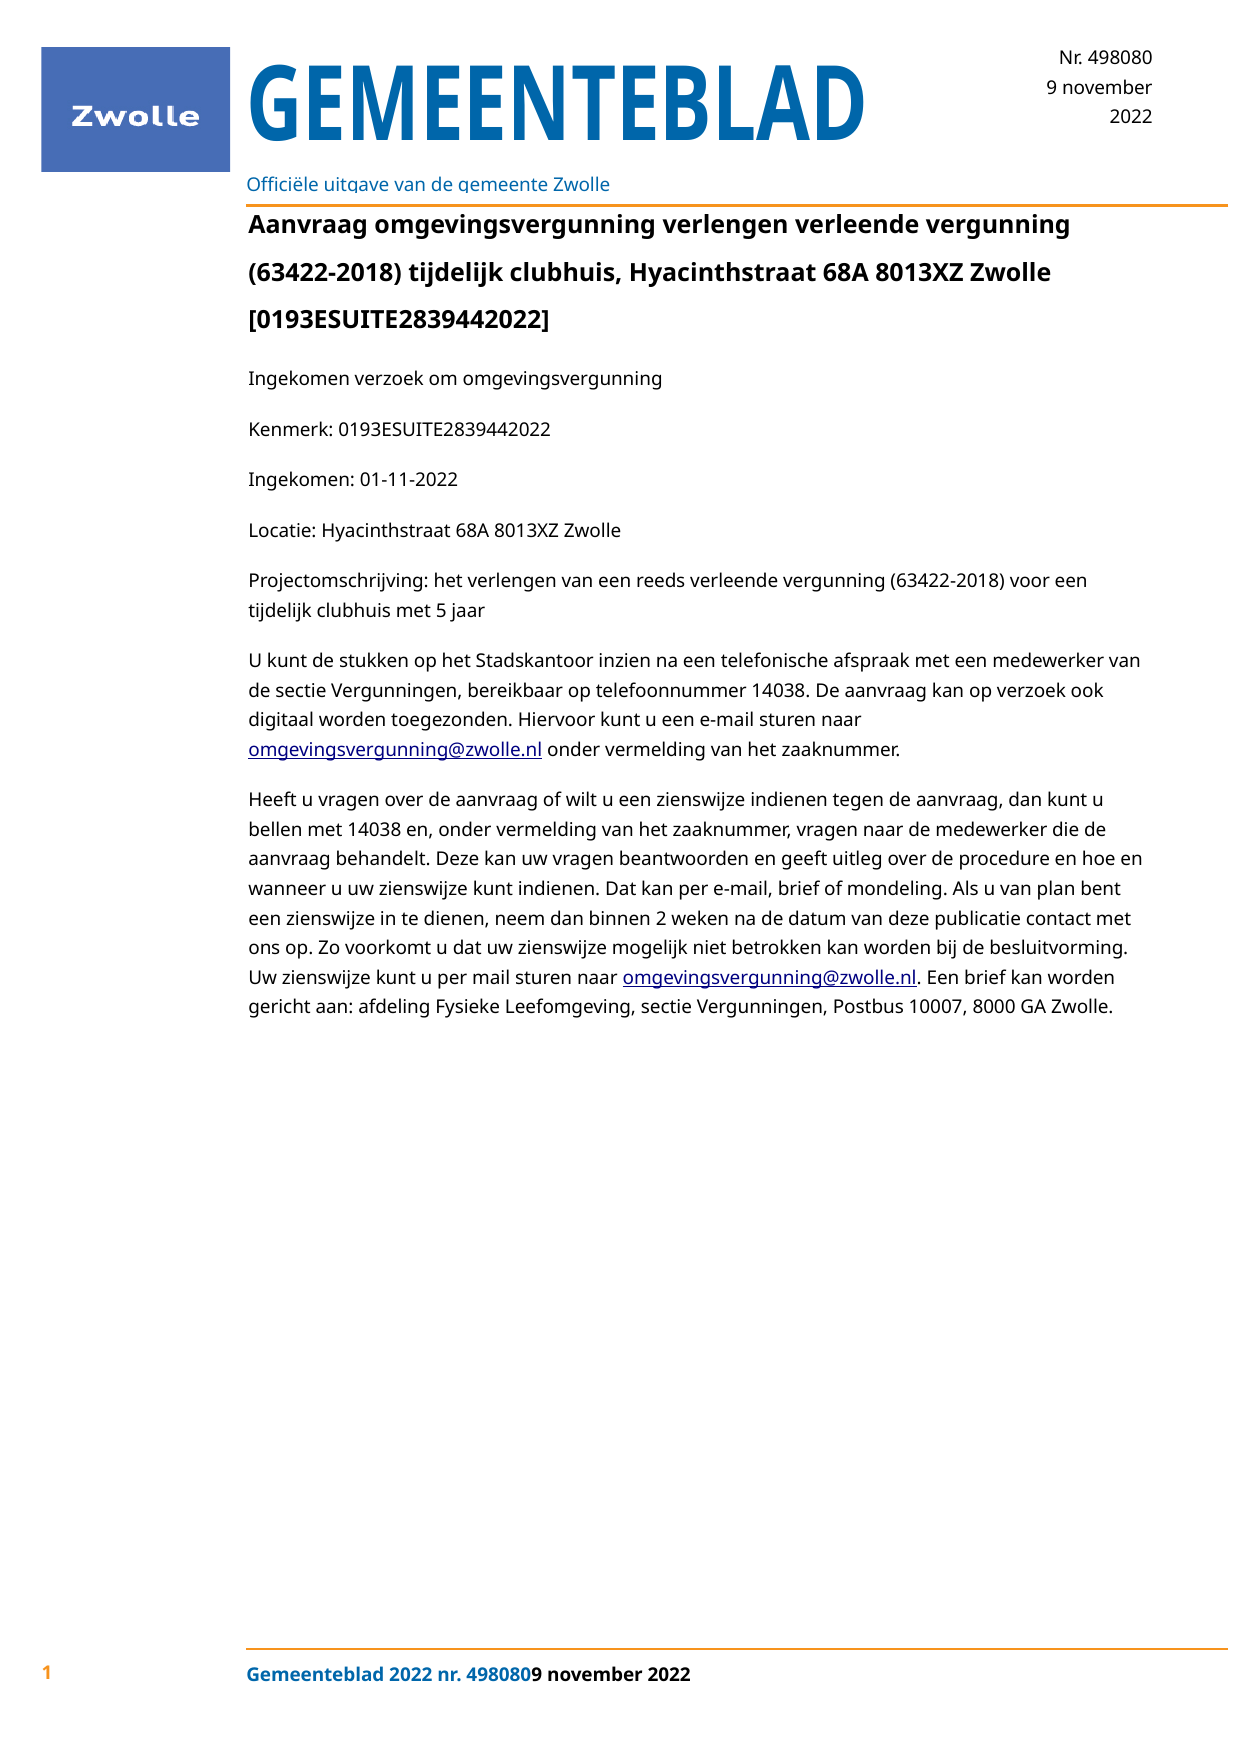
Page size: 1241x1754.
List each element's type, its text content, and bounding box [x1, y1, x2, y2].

text Locatie: Hyacinthstraat 68A 8013XZ Zwolle [248, 517, 1152, 542]
text Ingekomen verzoek om omgevingsvergunning [248, 366, 1152, 391]
text Aanvraag omgevingsvergunning verlengen verleende vergunning (63422-2018) tijdelijk clubhuis, Hyacinthstraat 68A 8013XZ Zwolle [0193ESUITE2839442022] [248, 207, 1152, 336]
text Projectomschrijving: het verlengen van een reeds verleende vergunning (63422-2018) voor een tijdelijk clubhuis met 5 jaar [248, 567, 1152, 622]
text Kenmerk: 0193ESUITE2839442022 [248, 416, 1152, 442]
text Heeft u vragen over de aanvraag of wilt u een zienswijze indienen tegen de aanvraag, dan kunt u bellen met 14038 en, onder vermelding van het zaaknummer, vragen naar de medewerker die de aanvraag behandelt. Deze kan uw vragen beantwoorden en geeft uitleg over de procedure en hoe en wanneer u uw zienswijze kunt indienen. Dat kan per e-mail, brief of mondeling. Als u van plan bent een zienswijze in te dienen, neem dan binnen 2 weken na de datum van deze publicatie contact met ons op. Zo voorkomt u dat uw zienswijze mogelijk niet betrokken kan worden bij de besluitvorming. Uw zienswijze kunt u per mail sturen naar omgevingsvergunning@zwolle.nl. Een brief kan worden gericht aan: afdeling Fysieke Leefomgeving, sectie Vergunningen, Postbus 10007, 8000 GA Zwolle. [248, 786, 1152, 1019]
text Ingekomen: 01-11-2022 [248, 466, 1152, 492]
text U kunt de stukken op het Stadskantoor inzien na een telefonische afspraak met een medewerker van de sectie Vergunningen, bereikbaar op telefoonnummer 14038. De aanvraag kan op verzoek ook digitaal worden toegezonden. Hiervoor kunt u een e-mail sturen naar omgevingsvergunning@zwolle.nl onder vermelding van het zaaknummer. [248, 647, 1152, 762]
picture [41, 47, 231, 172]
